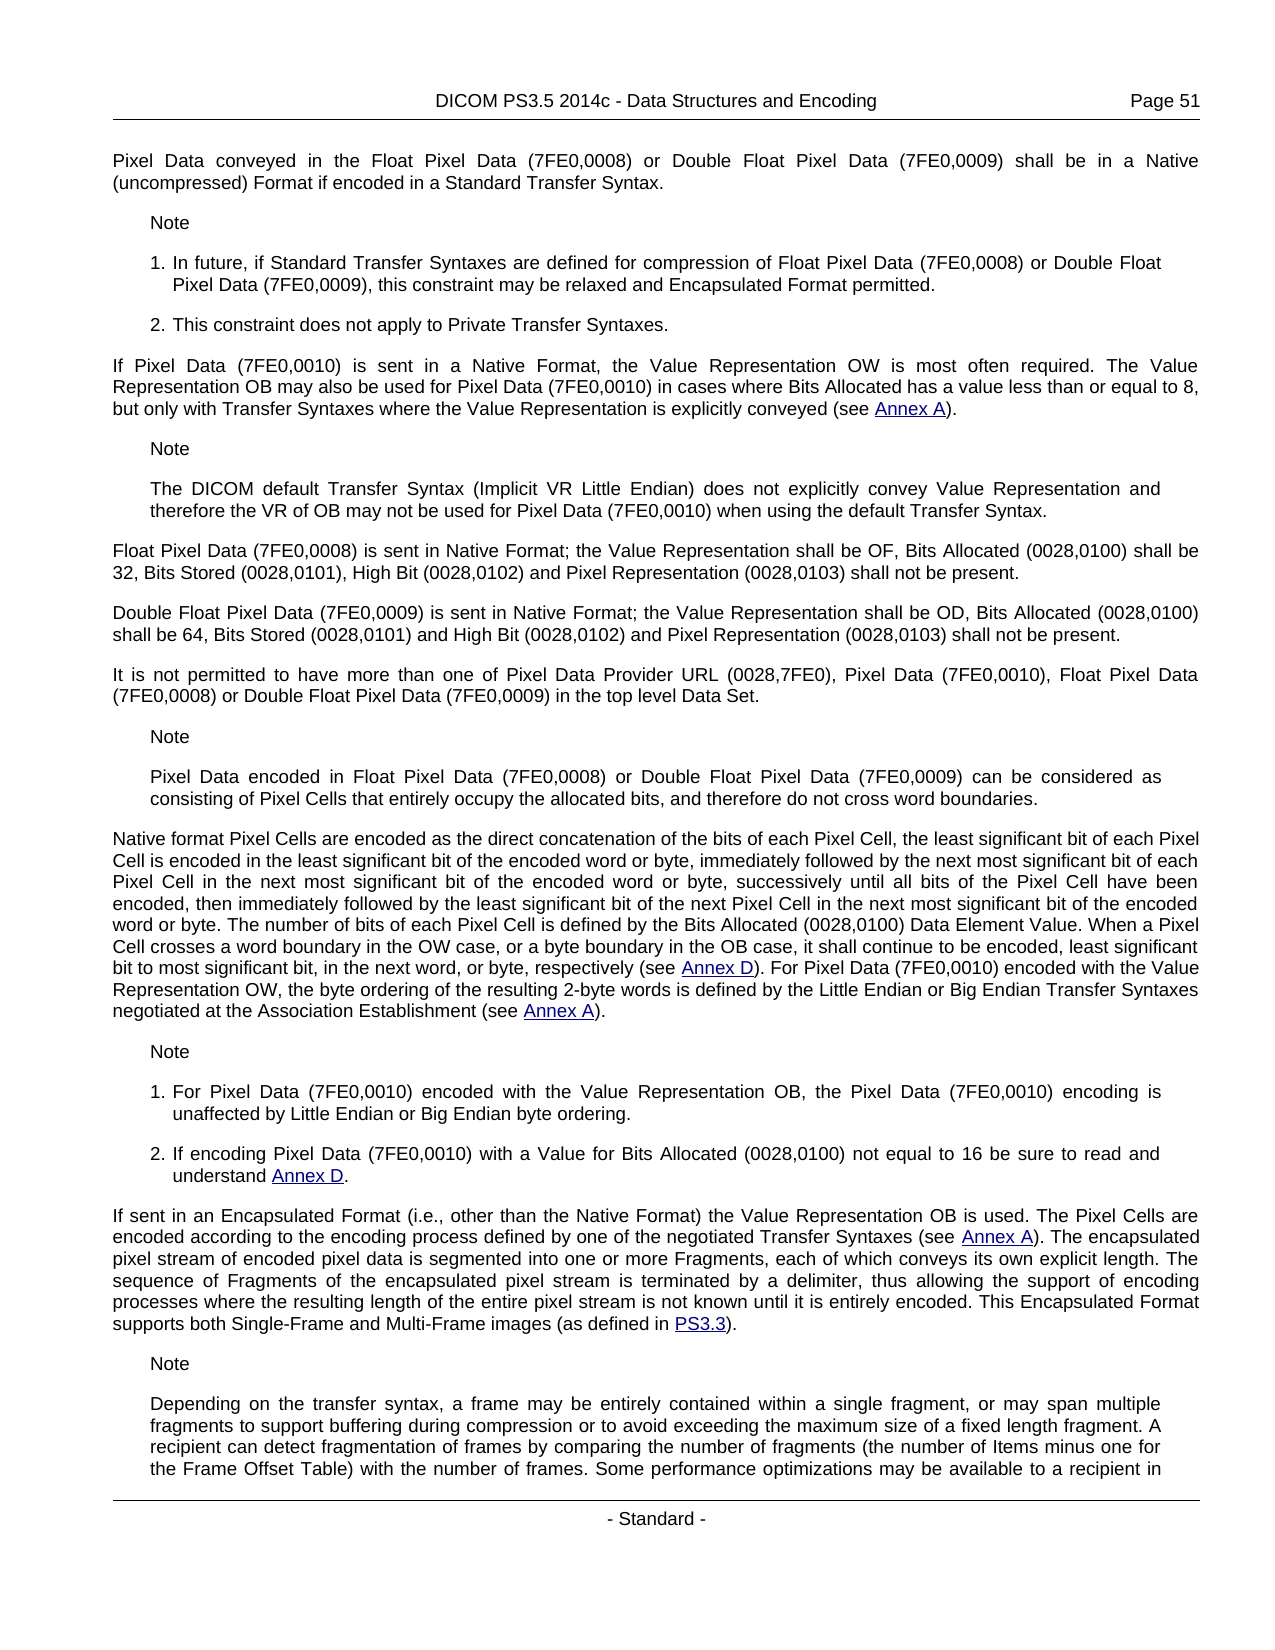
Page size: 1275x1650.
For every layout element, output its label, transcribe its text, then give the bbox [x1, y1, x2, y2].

text Native format Pixel Cells are encoded as the direct concatenation of the bits of each Pixel Cell, the least significant bit of each Pixel Cell is encoded in the least significant bit of the encoded word or byte, immediately followed by the next most significant bit of each Pixel Cell in the next most significant bit of the encoded word or byte, successively until all bits of the Pixel Cell have been encoded, then immediately followed by the least significant bit of the next Pixel Cell in the next most significant bit of the encoded word or byte. The number of bits of each Pixel Cell is defined by the Bits Allocated (0028,0100) Data Element Value. When a Pixel Cell crosses a word boundary in the OW case, or a byte boundary in the OB case, it shall continue to be encoded, least significant bit to most significant bit, in the next word, or byte, respectively (see Annex D). For Pixel Data (7FE0,0010) encoded with the Value Representation OW, the byte ordering of the resulting 2-byte words is defined by the Little Endian or Big Endian Transfer Syntaxes negotiated at the Association Establishment (see Annex A). [112, 828, 1200, 1022]
text Double Float Pixel Data (7FE0,0009) is sent in Native Format; the Value Representation shall be OD, Bits Allocated (0028,0100) shall be 64, Bits Stored (0028,0101) and High Bit (0028,0102) and Pixel Representation (0028,0103) shall not be present. [112, 602, 1200, 645]
text The DICOM default Transfer Syntax (Implicit VR Little Endian) does not explicitly convey Value Representation and therefore the VR of OB may not be used for Pixel Data (7FE0,0010) when using the default Transfer Syntax. [150, 478, 1162, 521]
text Float Pixel Data (7FE0,0008) is sent in Native Format; the Value Representation shall be OF, Bits Allocated (0028,0100) shall be 32, Bits Stored (0028,0101), High Bit (0028,0102) and Pixel Representation (0028,0103) shall not be present. [112, 540, 1200, 583]
text If Pixel Data (7FE0,0010) is sent in a Native Format, the Value Representation OW is most often required. The Value Representation OB may also be used for Pixel Data (7FE0,0010) in cases where Bits Allocated has a value less than or equal to 8, but only with Transfer Syntaxes where the Value Representation is explicitly conveyed (see Annex A). [112, 354, 1200, 419]
text Note [150, 212, 1162, 233]
text Note [150, 726, 1162, 747]
list If encoding Pixel Data (7FE0,0010) with a Value for Bits Allocated (0028,0100) not equal to 16 be sure to read and understand Annex D. [150, 1143, 1162, 1186]
text Note [150, 438, 1162, 459]
text Depending on the transfer syntax, a frame may be entirely contained within a single fragment, or may span multiple fragments to support buffering during compression or to avoid exceeding the maximum size of a fixed length fragment. A recipient can detect fragmentation of frames by comparing the number of fragments (the number of Items minus one for the Frame Offset Table) with the number of frames. Some performance optimizations may be available to a recipient in [150, 1393, 1162, 1479]
list For Pixel Data (7FE0,0010) encoded with the Value Representation OB, the Pixel Data (7FE0,0010) encoding is unaffected by Little Endian or Big Endian byte ordering. [150, 1081, 1162, 1124]
list This constraint does not apply to Private Transfer Syntaxes. [150, 314, 1162, 336]
text It is not permitted to have more than one of Pixel Data Provider URL (0028,7FE0), Pixel Data (7FE0,0010), Float Pixel Data (7FE0,0008) or Double Float Pixel Data (7FE0,0009) in the top level Data Set. [112, 664, 1200, 707]
text Pixel Data conveyed in the Float Pixel Data (7FE0,0008) or Double Float Pixel Data (7FE0,0009) shall be in a Native (uncompressed) Format if encoded in a Standard Transfer Syntax. [112, 150, 1200, 193]
text Note [150, 1353, 1162, 1374]
text Pixel Data encoded in Float Pixel Data (7FE0,0008) or Double Float Pixel Data (7FE0,0009) can be considered as consisting of Pixel Cells that entirely occupy the allocated bits, and therefore do not cross word boundaries. [150, 766, 1162, 809]
text Note [150, 1041, 1162, 1062]
list In future, if Standard Transfer Syntaxes are defined for compression of Float Pixel Data (7FE0,0008) or Double Float Pixel Data (7FE0,0009), this constraint may be relaxed and Encapsulated Format permitted. [150, 252, 1162, 295]
text If sent in an Encapsulated Format (i.e., other than the Native Format) the Value Representation OB is used. The Pixel Cells are encoded according to the encoding process defined by one of the negotiated Transfer Syntaxes (see Annex A). The encapsulated pixel stream of encoded pixel data is segmented into one or more Fragments, each of which conveys its own explicit length. The sequence of Fragments of the encapsulated pixel stream is terminated by a delimiter, thus allowing the support of encoding processes where the resulting length of the entire pixel stream is not known until it is entirely encoded. This Encapsulated Format supports both Single-Frame and Multi-Frame images (as defined in PS3.3). [112, 1205, 1200, 1334]
